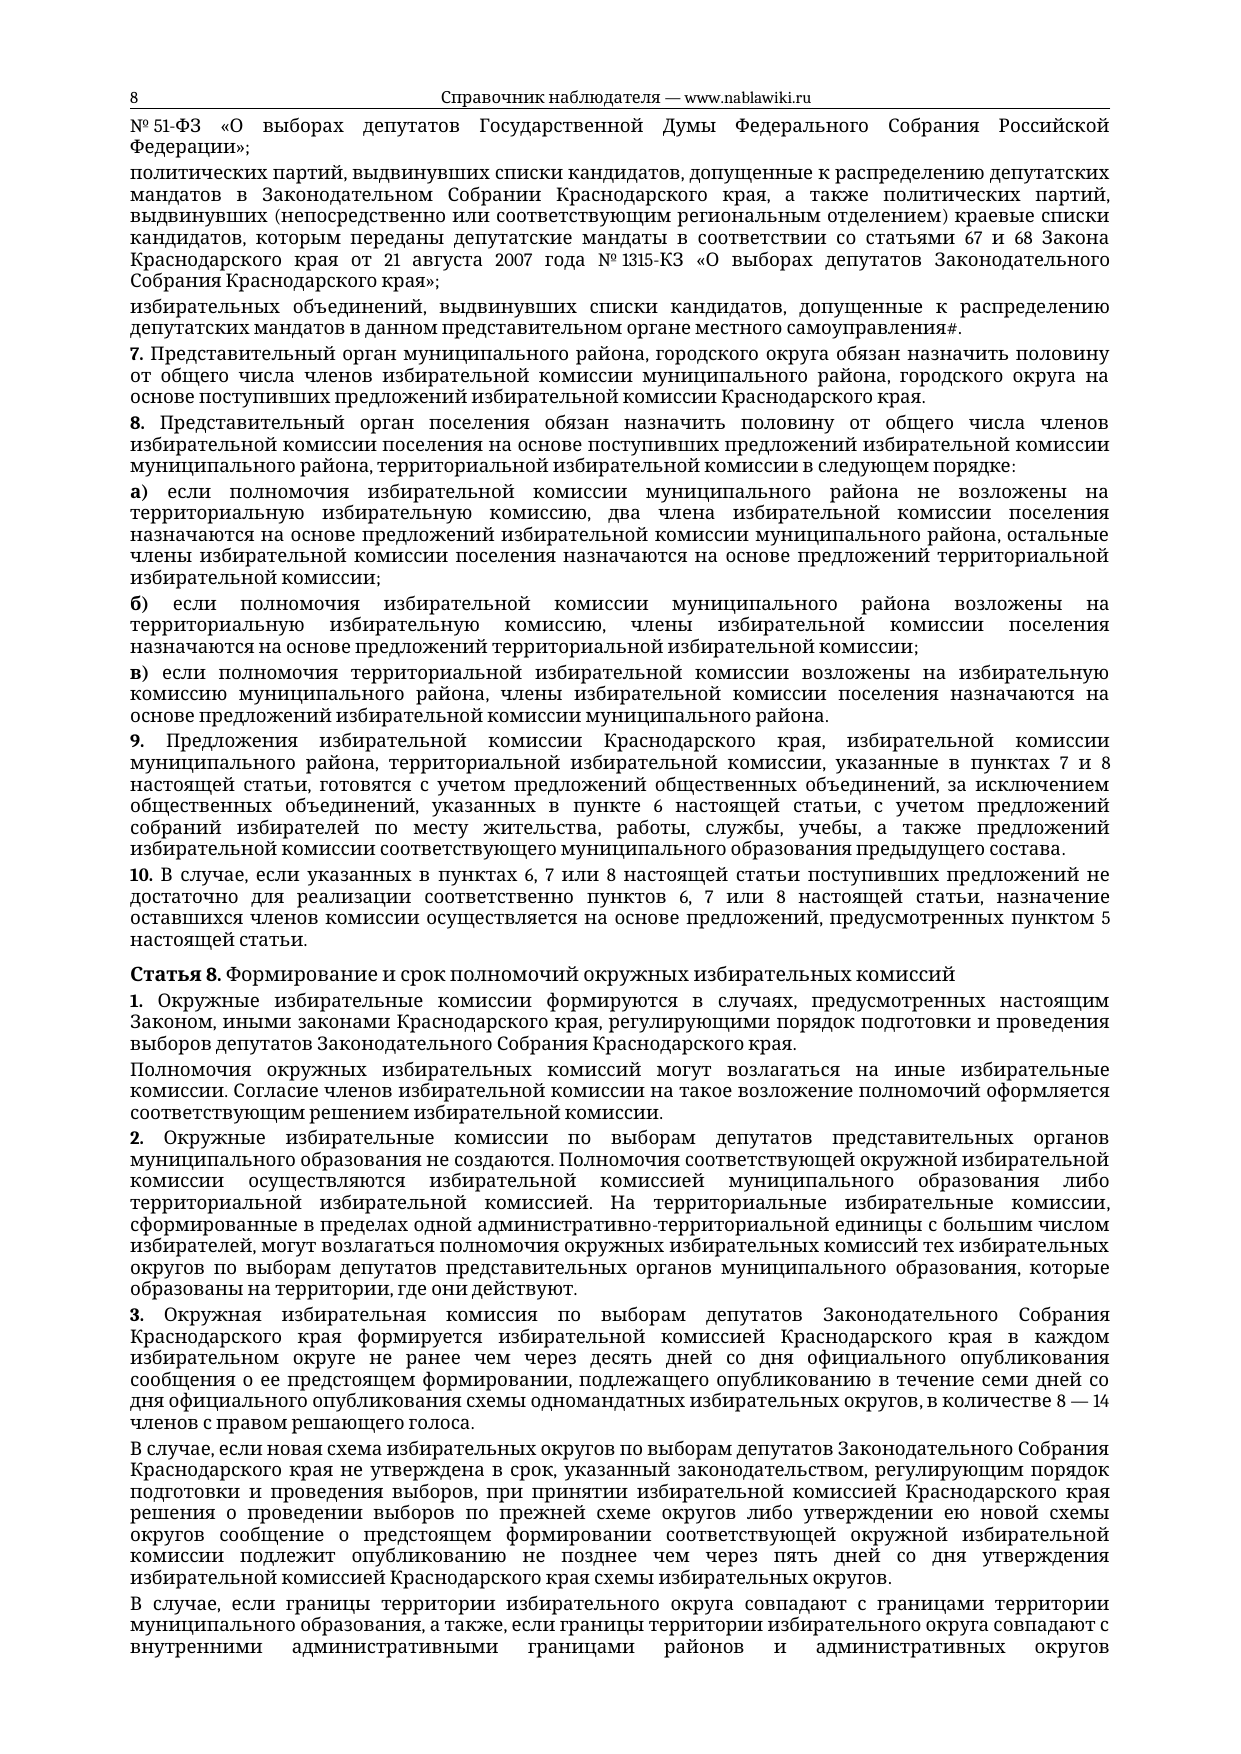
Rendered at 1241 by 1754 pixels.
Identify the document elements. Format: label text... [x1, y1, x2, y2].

text 2. Окружные избирательные комиссии по выборам депутатов представительных органов муниципального образования не создаются. Полномочия соответствующей окружной избирательной комиссии осуществляются избирательной комиссией муниципального образования либо территориальной избирательной комиссией. На территориальные избирательные комиссии, сформированные в пределах одной административно-территориальной единицы с большим числом избирателей, могут возлагаться полномочия окружных избирательных комиссий тех избирательных округов по выборам депутатов представительных органов муниципального образования, которые образованы на территории, где они действуют. [130, 1128, 1110, 1300]
text Полномочия окружных избирательных комиссий могут возлагаться на иные избирательные комиссии. Согласие членов избирательной комиссии на такое возложение полномочий оформляется соответствующим решением избирательной комиссии. [130, 1059, 1110, 1124]
text в) если полномочия территориальной избирательной комиссии возложены на избирательную комиссию муниципального района, члены избирательной комиссии поселения назначаются на основе предложений избирательной комиссии муниципального района. [130, 662, 1110, 727]
text 8. Представительный орган поселения обязан назначить половину от общего числа членов избирательной комиссии поселения на основе поступивших предложений избирательной комиссии муниципального района, территориальной избирательной комиссии в следующем порядке: [130, 412, 1110, 477]
text 7. Представительный орган муниципального района, городского округа обязан назначить половину от общего числа членов избирательной комиссии муниципального района, городского округа на основе поступивших предложений избирательной комиссии Краснодарского края. [130, 344, 1110, 408]
text В случае, если новая схема избирательных округов по выборам депутатов Законодательного Собрания Краснодарского края не утверждена в срок, указанный законодательством, регулирующим порядок подготовки и проведения выборов, при принятии избирательной комиссией Краснодарского края решения о проведении выборов по прежней схеме округов либо утверждении ею новой схемы округов сообщение о предстоящем формировании соответствующей окружной избирательной комиссии подлежит опубликованию не позднее чем через пять дней со дня утверждения избирательной комиссией Краснодарского края схемы избирательных округов. [130, 1438, 1110, 1589]
text № 51-ФЗ «О выборах депутатов Государственной Думы Федерального Собрания Российской Федерации»; [130, 116, 1110, 159]
subtitle Статья 8. Формирование и срок полномочий окружных избирательных комиссий [130, 963, 1110, 986]
text б) если полномочия избирательной комиссии муниципального района возложены на территориальную избирательную комиссию, члены избирательной комиссии поселения назначаются на основе предложений территориальной избирательной комиссии; [130, 593, 1110, 658]
text а) если полномочия избирательной комиссии муниципального района не возложены на территориальную избирательную комиссию, два члена избирательной комиссии поселения назначаются на основе предложений избирательной комиссии муниципального района, остальные члены избирательной комиссии поселения назначаются на основе предложений территориальной избирательной комиссии; [130, 481, 1110, 589]
text 1. Окружные избирательные комиссии формируются в случаях, предусмотренных настоящим Законом, иными законами Краснодарского края, регулирующими порядок подготовки и проведения выборов депутатов Законодательного Собрания Краснодарского края. [130, 990, 1110, 1055]
text 9. Предложения избирательной комиссии Краснодарского края, избирательной комиссии муниципального района, территориальной избирательной комиссии, указанные в пунктах 7 и 8 настоящей статьи, готовятся с учетом предложений общественных объединений, за исключением общественных объединений, указанных в пункте 6 настоящей статьи, с учетом предложений собраний избирателей по месту жительства, работы, службы, учебы, а также предложений избирательной комиссии соответствующего муниципального образования предыдущего состава. [130, 731, 1110, 860]
text политических партий, выдвинувших списки кандидатов, допущенные к распределению депутатских мандатов в Законодательном Собрании Краснодарского края, а также политических партий, выдвинувших (непосредственно или соответствующим региональным отделением) краевые списки кандидатов, которым переданы депутатские мандаты в соответствии со статьями 67 и 68 Закона Краснодарского края от 21 августа 2007 года № 1315-КЗ «О выборах депутатов Законодательного Собрания Краснодарского края»; [130, 163, 1110, 292]
text избирательных объединений, выдвинувших списки кандидатов, допущенные к распределению депутатских мандатов в данном представительном органе местного самоуправления#. [130, 296, 1110, 339]
text 3. Окружная избирательная комиссия по выборам депутатов Законодательного Собрания Краснодарского края формируется избирательной комиссией Краснодарского края в каждом избирательном округе не ранее чем через десять дней со дня официального опубликования сообщения о ее предстоящем формировании, подлежащего опубликованию в течение семи дней со дня официального опубликования схемы одномандатных избирательных округов, в количестве 8 — 14 членов с правом решающего голоса. [130, 1304, 1110, 1434]
text 10. В случае, если указанных в пунктах 6, 7 или 8 настоящей статьи поступивших предложений не достаточно для реализации соответственно пунктов 6, 7 или 8 настоящей статьи, назначение оставшихся членов комиссии осуществляется на основе предложений, предусмотренных пунктом 5 настоящей статьи. [130, 864, 1110, 951]
text В случае, если границы территории избирательного округа совпадают с границами территории муниципального образования, а также, если границы территории избирательного округа совпадают с внутренними административными границами районов и административных округов [130, 1593, 1110, 1658]
